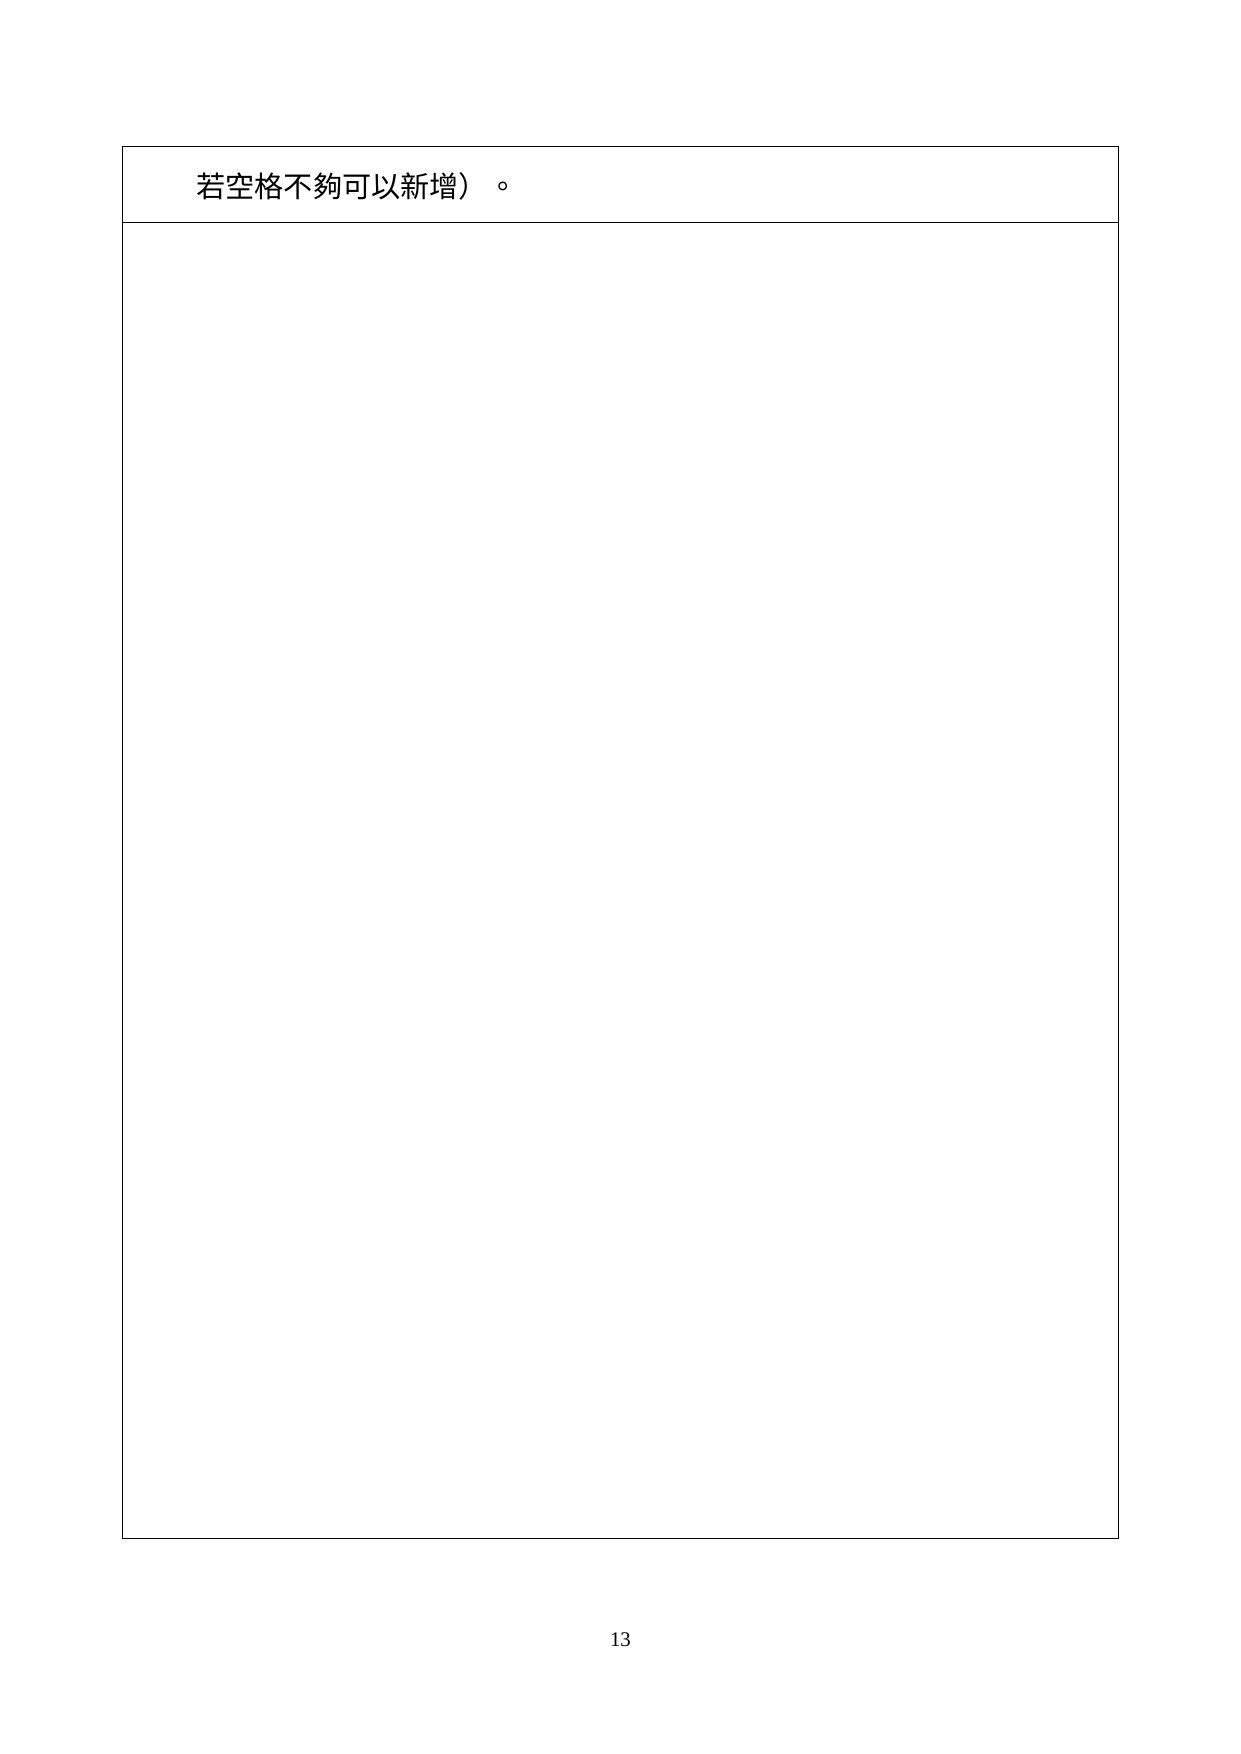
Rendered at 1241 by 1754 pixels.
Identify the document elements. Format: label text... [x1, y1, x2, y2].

table_cell [123, 223, 1118, 1537]
table_cell 若空格不夠可以新增）。 [123, 147, 1118, 222]
